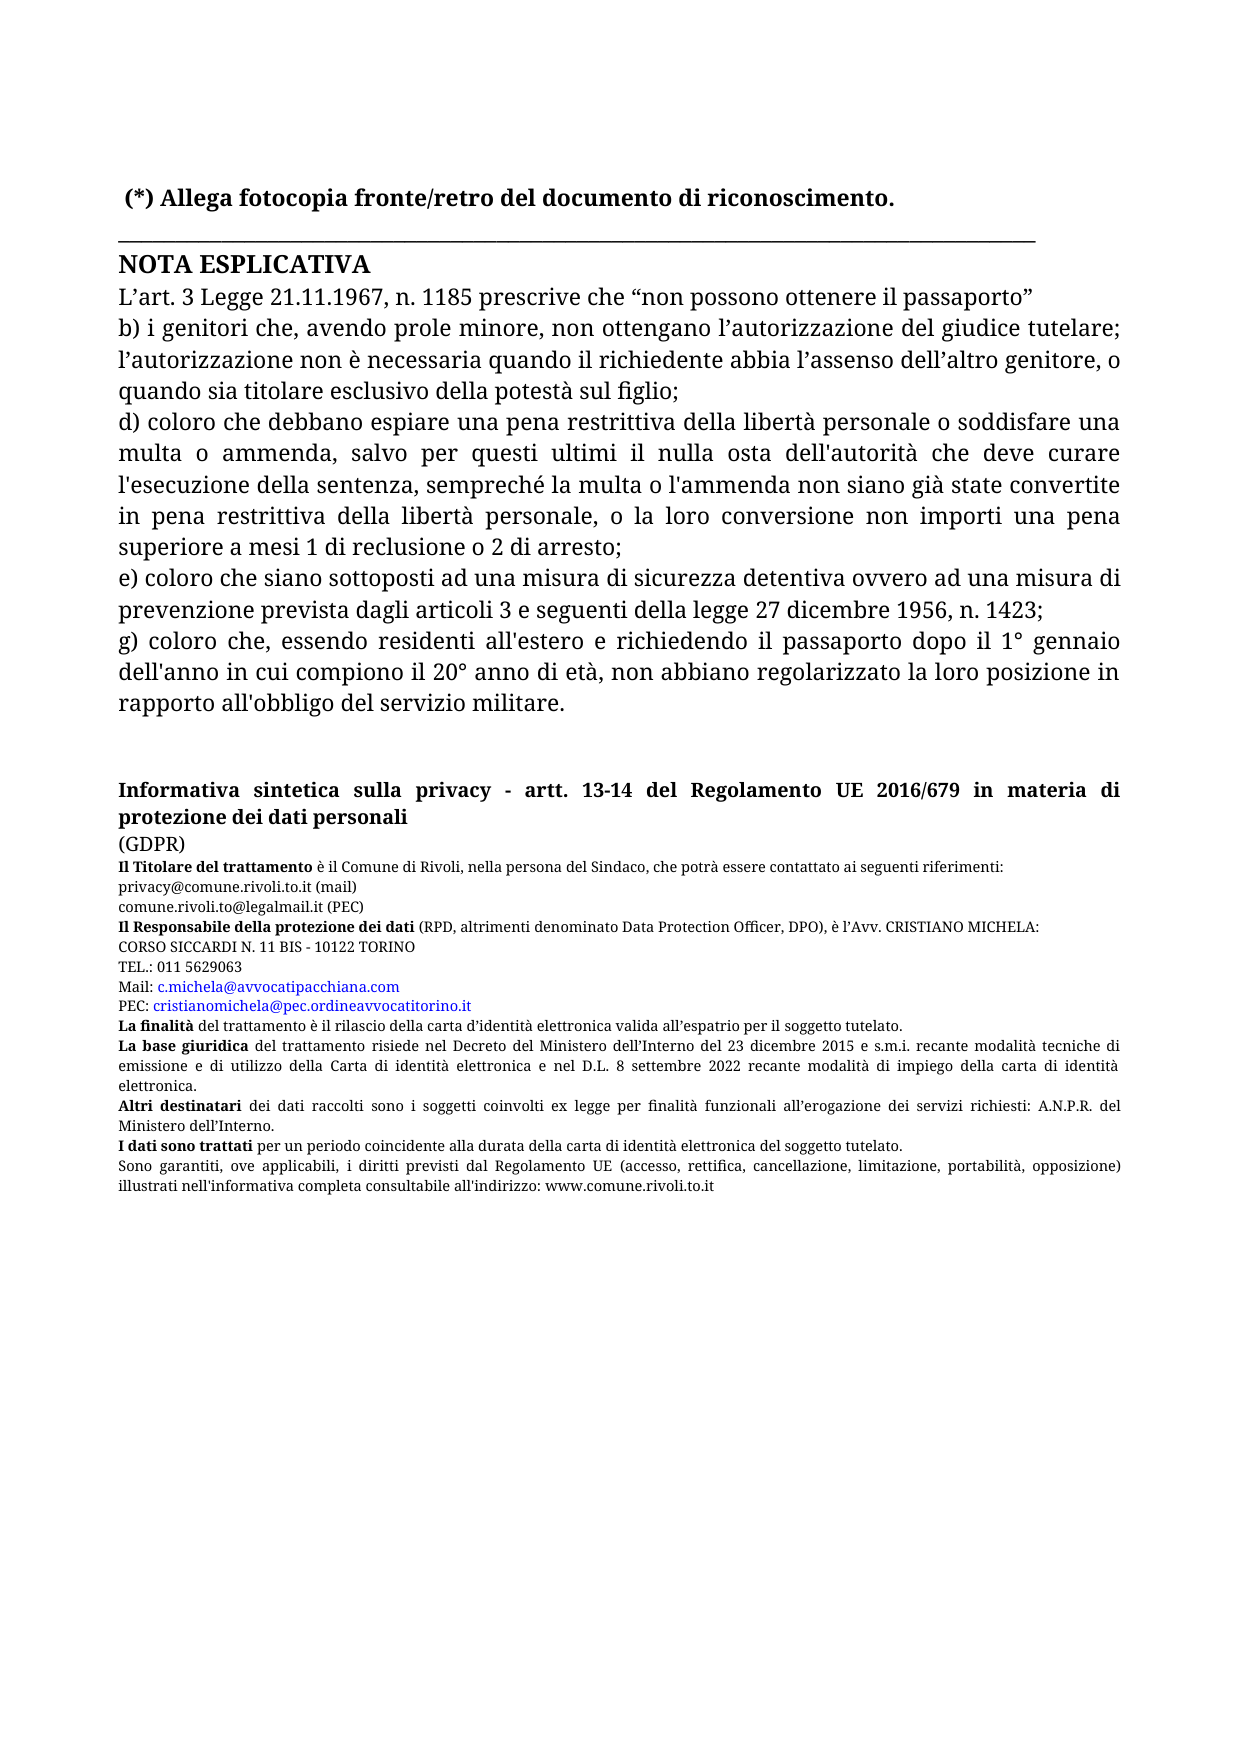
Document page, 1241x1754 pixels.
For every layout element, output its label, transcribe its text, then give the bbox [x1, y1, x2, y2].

text (GDPR) [118, 830, 1122, 857]
text b) i genitori che, avendo prole minore, non ottengano l’autorizzazione del giudice tutelare; l’autorizzazione non è necessaria quando il richiedente abbia l’assenso dell’altro genitore, o quando sia titolare esclusivo della potestà sul figlio; [118, 312, 1122, 406]
text privacy@comune.rivoli.to.it (mail) [118, 877, 1122, 897]
text (*) Allega fotocopia fronte/retro del documento di riconoscimento. [118, 182, 1122, 213]
text g) coloro che, essendo residenti all'estero e richiedendo il passaporto dopo il 1° gennaio dell'anno in cui compiono il 20° anno di età, non abbiano regolarizzato la loro posizione in rapporto all'obbligo del servizio militare. [118, 625, 1122, 718]
text Il Titolare del trattamento è il Comune di Rivoli, nella persona del Sindaco, che potrà essere contattato ai seguenti riferimenti: [118, 857, 1122, 877]
text ________________________________________________________________________________ [118, 213, 1122, 247]
text Il Responsabile della protezione dei dati (RPD, altrimenti denominato Data Protection Officer, DPO), è l’Avv. CRISTIANO MICHELA: [118, 917, 1122, 937]
text e) coloro che siano sottoposti ad una misura di sicurezza detentiva ovvero ad una misura di prevenzione prevista dagli articoli 3 e seguenti della legge 27 dicembre 1956, n. 1423; [118, 562, 1122, 625]
text Sono garantiti, ove applicabili, i diritti previsti dal Regolamento UE (accesso, rettifica, cancellazione, limitazione, portabilità, opposizione) illustrati nell'informativa completa consultabile all'indirizzo: www.comune.rivoli.to.it [118, 1155, 1122, 1195]
text Mail: c.michela@avvocatipacchiana.com [118, 976, 1122, 996]
text L’art. 3 Legge 21.11.1967, n. 1185 prescrive che “non possono ottenere il passaporto” [118, 281, 1122, 312]
text d) coloro che debbano espiare una pena restrittiva della libertà personale o soddisfare una multa o ammenda, salvo per questi ultimi il nulla osta dell'autorità che deve curare l'esecuzione della sentenza, sempreché la multa o l'ammenda non siano già state convertite in pena restrittiva della libertà personale, o la loro conversione non importi una pena superiore a mesi 1 di reclusione o 2 di arresto; [118, 406, 1122, 562]
text La finalità del trattamento è il rilascio della carta d’identità elettronica valida all’espatrio per il soggetto tutelato. [118, 1016, 1122, 1036]
text PEC: cristianomichela@pec.ordineavvocatitorino.it [118, 996, 1122, 1016]
text CORSO SICCARDI N. 11 BIS - 10122 TORINO [118, 937, 1122, 956]
text Altri destinatari dei dati raccolti sono i soggetti coinvolti ex legge per finalità funzionali all’erogazione dei servizi richiesti: A.N.P.R. del Ministero dell’Interno. [118, 1096, 1122, 1136]
text comune.rivoli.to@legalmail.it (PEC) [118, 897, 1122, 917]
text NOTA ESPLICATIVA [118, 247, 1122, 281]
text Informativa sintetica sulla privacy - artt. 13-14 del Regolamento UE 2016/679 in materia di protezione dei dati personali [118, 776, 1122, 830]
text I dati sono trattati per un periodo coincidente alla durata della carta di identità elettronica del soggetto tutelato. [118, 1136, 1122, 1155]
text La base giuridica del trattamento risiede nel Decreto del Ministero dell’Interno del 23 dicembre 2015 e s.m.i. recante modalità tecniche di emissione e di utilizzo della Carta di identità elettronica e nel D.L. 8 settembre 2022 recante modalità di impiego della carta di identità elettronica. [118, 1036, 1122, 1096]
text TEL.: 011 5629063 [118, 956, 1122, 976]
